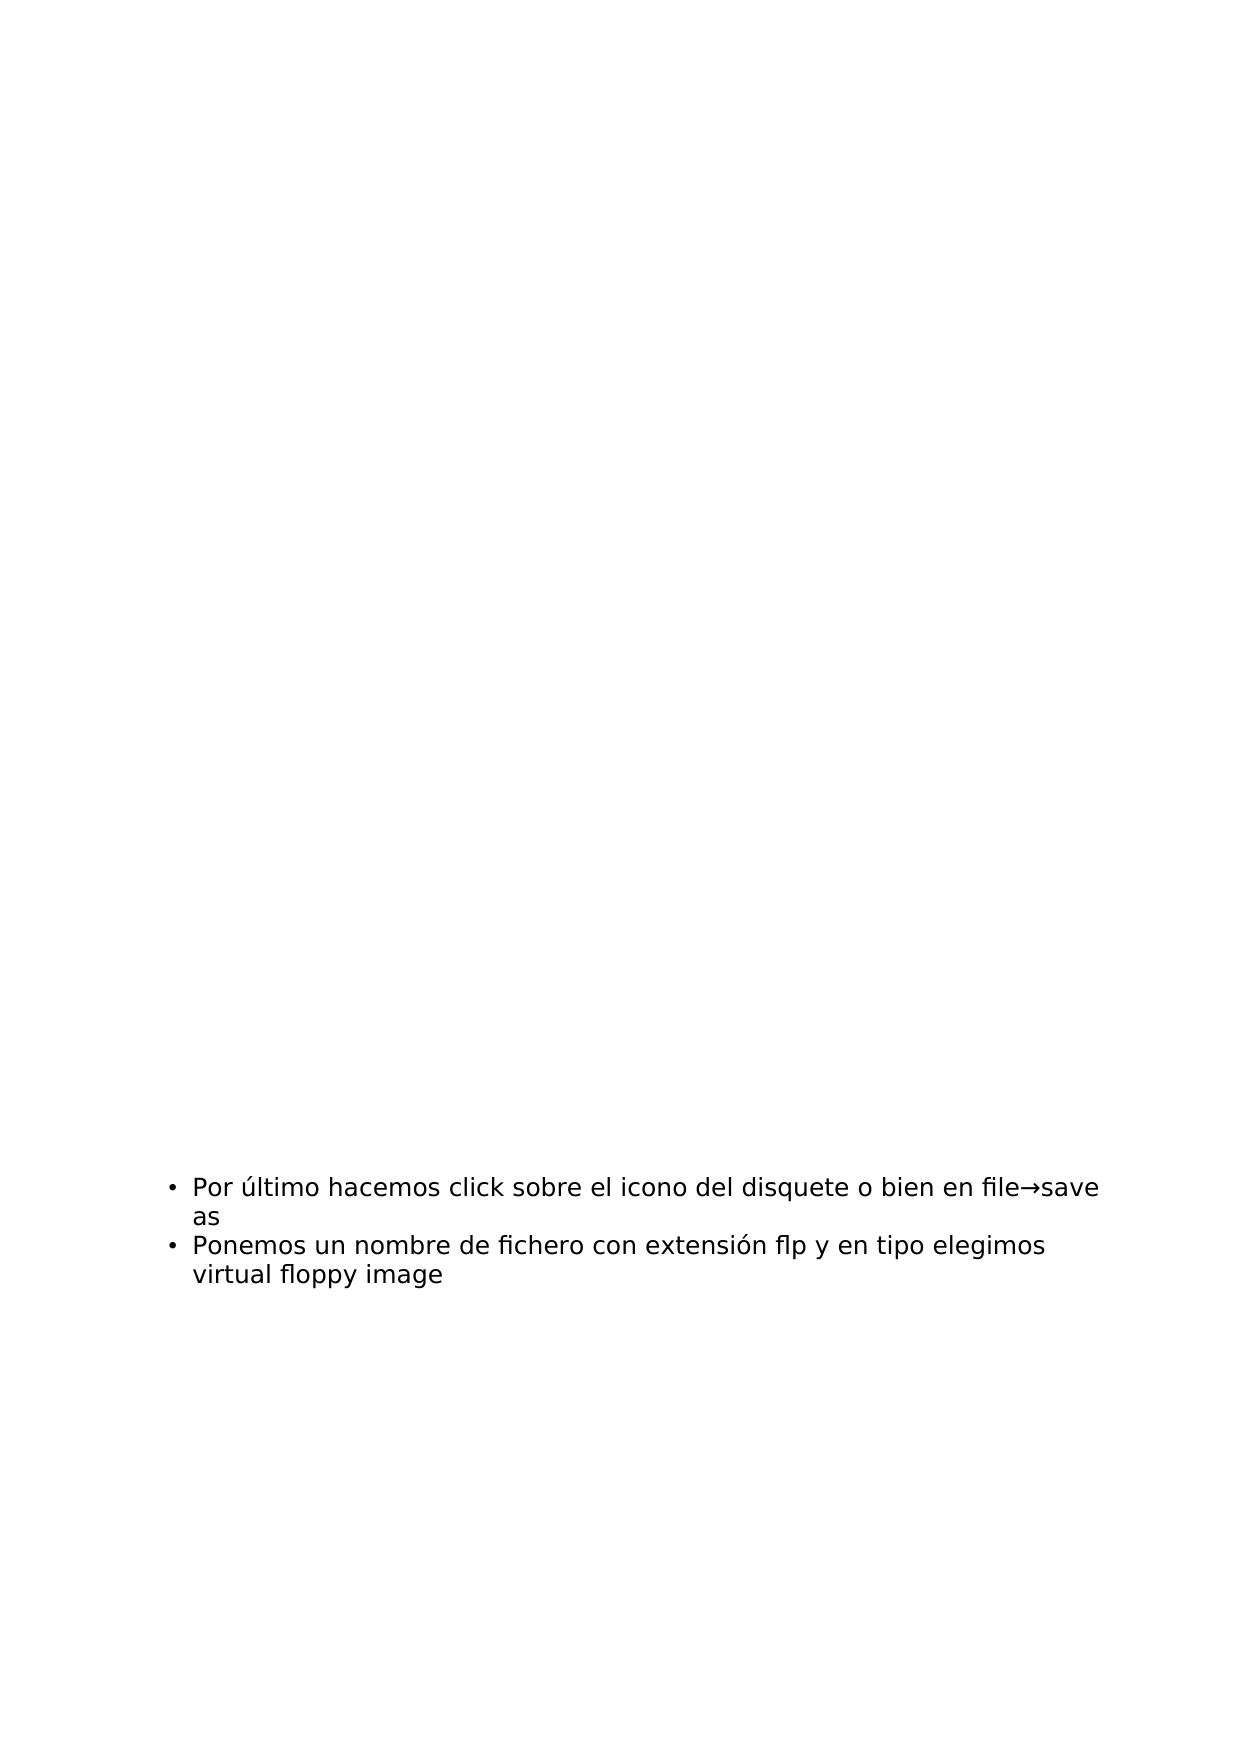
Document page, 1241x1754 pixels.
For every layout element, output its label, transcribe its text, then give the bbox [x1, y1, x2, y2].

list Por último hacemos click sobre el icono del disquete o bien en file→save as [177, 1173, 1122, 1231]
list Ponemos un nombre de fichero con extensión flp y en tipo elegimos virtual floppy image [177, 1231, 1122, 1289]
list [177, 118, 1122, 1173]
